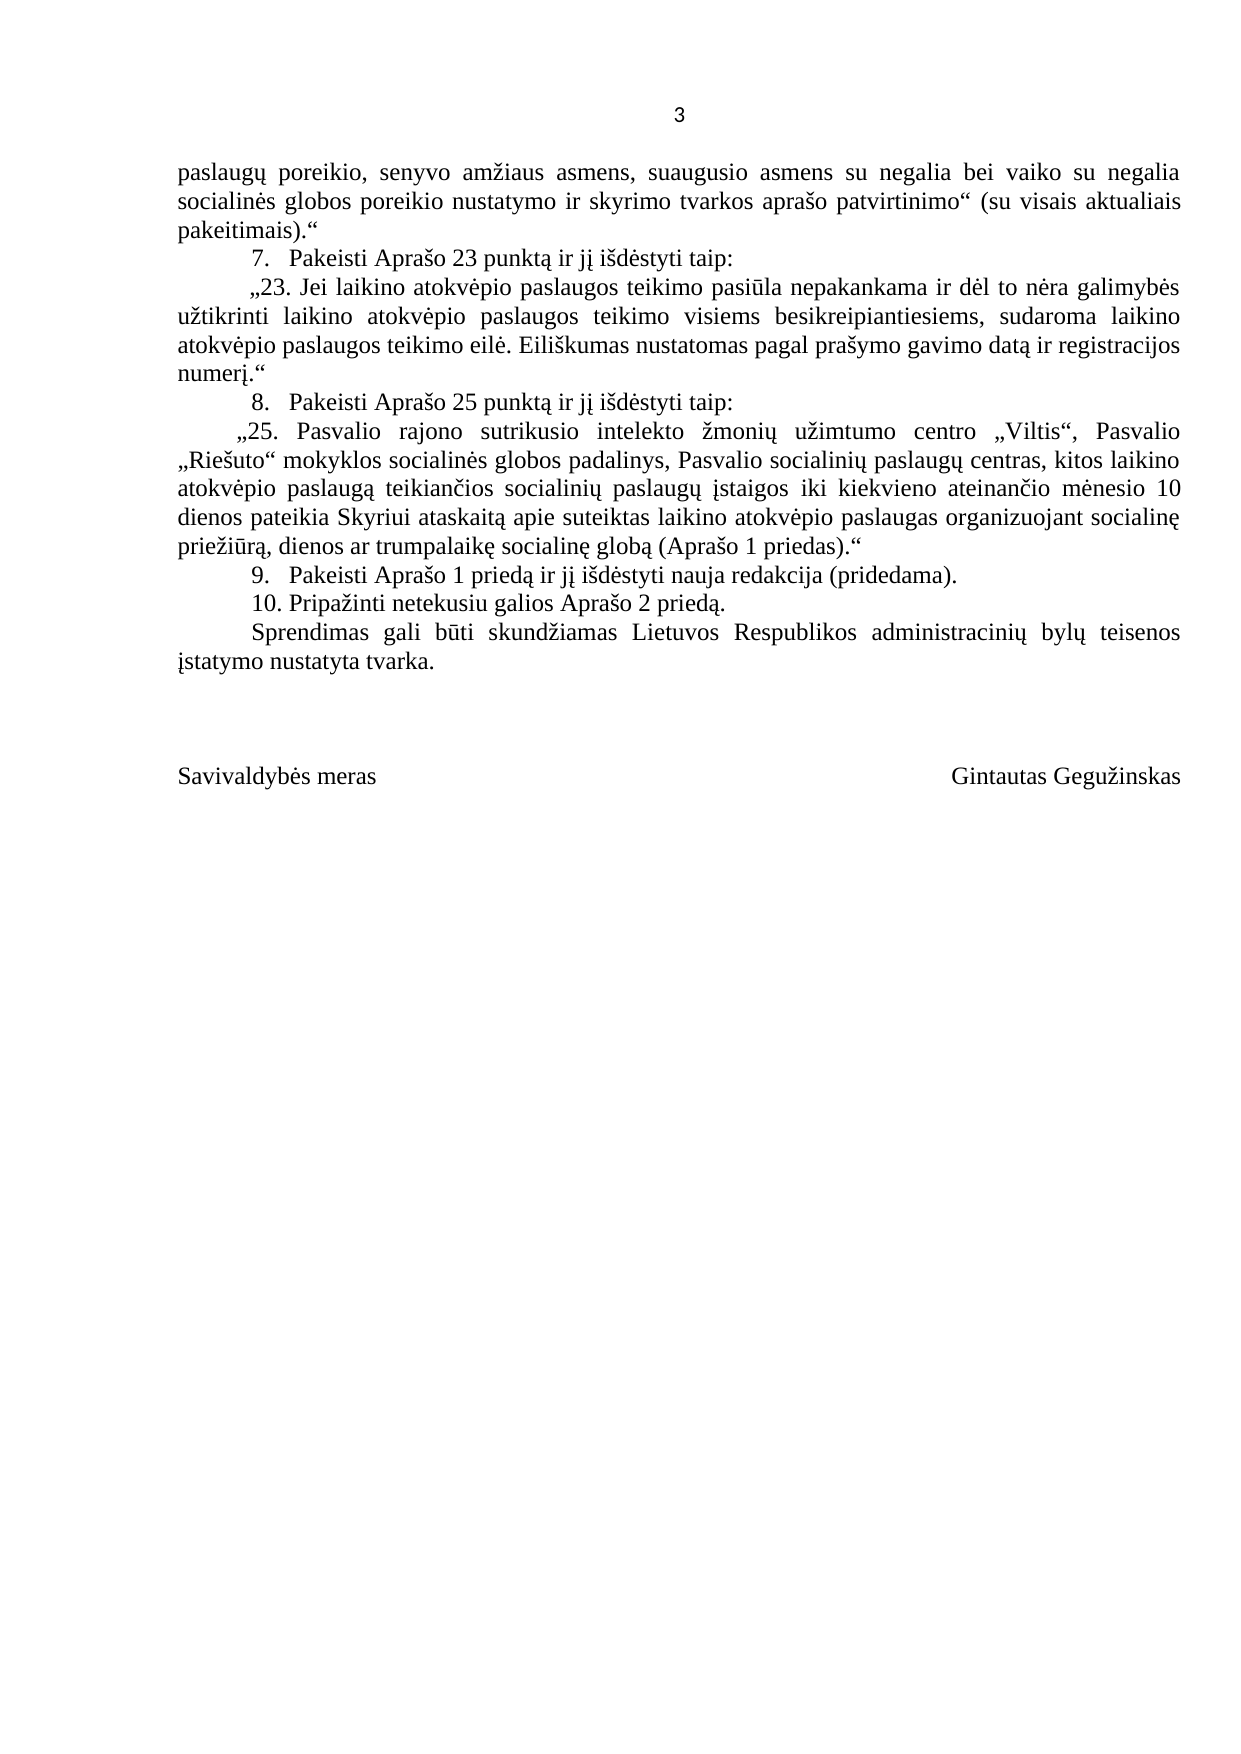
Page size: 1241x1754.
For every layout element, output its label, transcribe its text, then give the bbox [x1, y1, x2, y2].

text 8. Pakeisti Aprašo 25 punktą ir jį išdėstyti taip: [251, 387, 1181, 416]
text 10. Pripažinti netekusiu galios Aprašo 2 priedą. [251, 588, 1181, 617]
text „23. Jei laikino atokvėpio paslaugos teikimo pasiūla nepakankama ir dėl to nėra galimybės užtikrinti laikino atokvėpio paslaugos teikimo visiems besikreipiantiesiems, sudaroma laikino atokvėpio paslaugos teikimo eilė. Eiliškumas nustatomas pagal prašymo gavimo datą ir registracijos numerį.“ [177, 272, 1181, 387]
text paslaugų poreikio, senyvo amžiaus asmens, suaugusio asmens su negalia bei vaiko su negalia socialinės globos poreikio nustatymo ir skyrimo tvarkos aprašo patvirtinimo“ (su visais aktualiais pakeitimais).“ [177, 157, 1181, 243]
text 9. Pakeisti Aprašo 1 priedą ir jį išdėstyti nauja redakcija (pridedama). [251, 560, 1181, 588]
text Savivaldybės meras Gintautas Gegužinskas [177, 761, 1181, 790]
text Sprendimas gali būti skundžiamas Lietuvos Respublikos administracinių bylų teisenos įstatymo nustatyta tvarka. [177, 617, 1181, 675]
text 7. Pakeisti Aprašo 23 punktą ir jį išdėstyti taip: [251, 243, 1181, 272]
text „25. Pasvalio rajono sutrikusio intelekto žmonių užimtumo centro „Viltis“, Pasvalio „Riešuto“ mokyklos socialinės globos padalinys, Pasvalio socialinių paslaugų centras, kitos laikino atokvėpio paslaugą teikiančios socialinių paslaugų įstaigos iki kiekvieno ateinančio mėnesio 10 dienos pateikia Skyriui ataskaitą apie suteiktas laikino atokvėpio paslaugas organizuojant socialinę priežiūrą, dienos ar trumpalaikę socialinę globą (Aprašo 1 priedas).“ [177, 416, 1181, 560]
